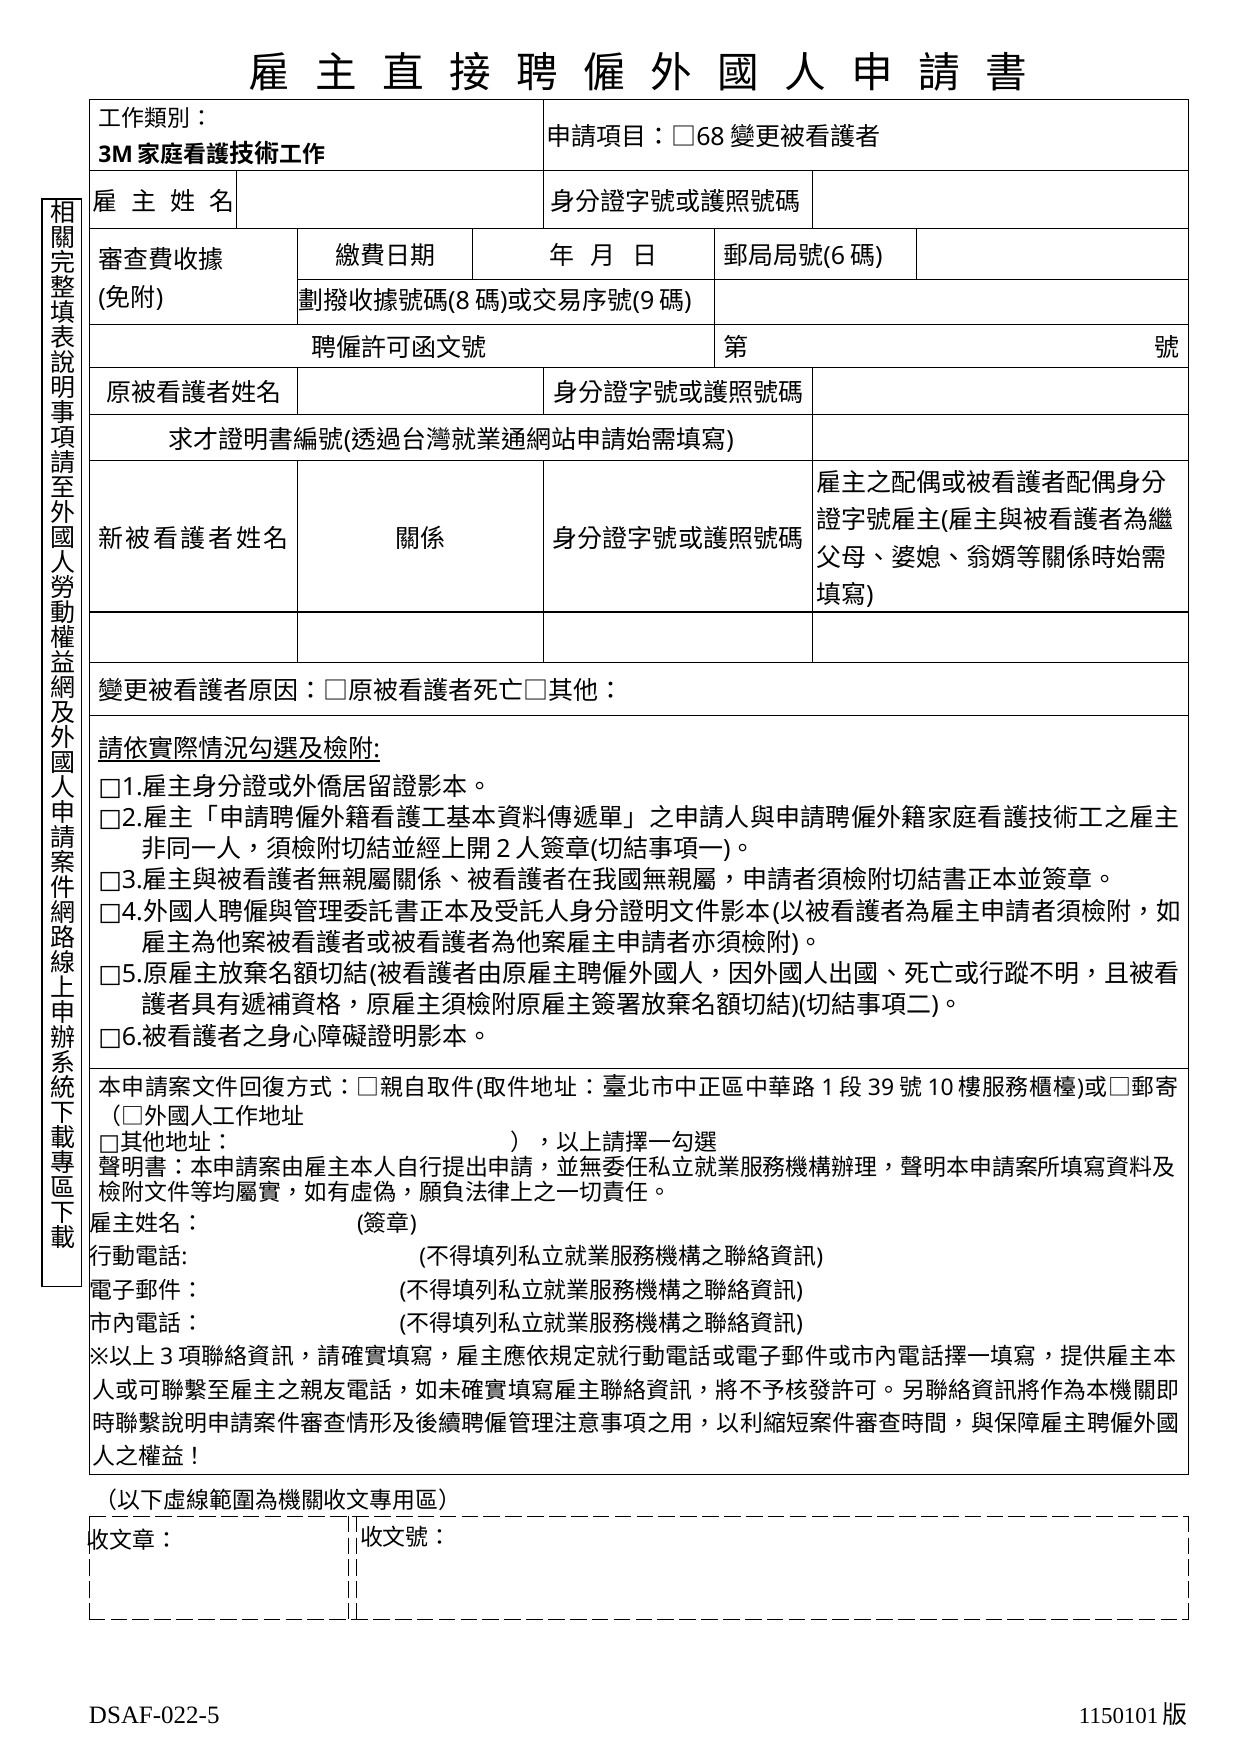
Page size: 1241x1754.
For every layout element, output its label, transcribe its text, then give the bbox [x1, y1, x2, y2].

table_cell 原被看護者姓名 [90, 368, 297, 413]
table_cell [298, 368, 543, 413]
table_cell [90, 613, 297, 662]
table_cell [298, 613, 543, 662]
table_header 工作類別： 3M家庭看護技術工作 [90, 100, 543, 169]
table_cell [237, 171, 543, 228]
table_cell 身分證字號或護照號碼 [544, 171, 812, 228]
table_cell 郵局局號(6碼) [715, 229, 916, 278]
table_cell 聘僱許可函文號 [90, 325, 714, 367]
table_cell 雇主姓名 [90, 171, 236, 228]
table_cell [813, 613, 1188, 662]
table_cell 請依實際情況勾選及檢附: □1.雇主身分證或外僑居留證影本。 □2.雇主「申請聘僱外籍看護工基本資料傳遞單」之申請人與申請聘僱外籍家庭看護技術工之雇主非同一人，須檢附切結並經上開2人簽章(切結事項一)。 □3.雇主與被看護者無親屬關係、被看護者在我國無親屬，申請者須檢附切結書正本並簽章。 □4.外國人聘僱與管理委託書正本及受託人身分證明文件影本(以被看護者為雇主申請者須檢附，如雇主為他案被看護者或被看護者為他案雇主申請者亦須檢附)。 □5.原雇主放棄名額切結(被看護者由原雇主聘僱外國人，因外國人出國、死亡或行蹤不明，且被看護者具有遞補資格，原雇主須檢附原雇主簽署放棄名額切結)(切結事項二)。 □6.被看護者之身心障礙證明影本。 [90, 716, 1188, 1068]
table_cell 收文號： [357, 1516, 1188, 1619]
table_cell [544, 613, 812, 662]
table_cell 收文章： [89, 1516, 349, 1619]
table_cell 審查費收據 (免附) [90, 229, 297, 324]
table_cell 年 月 日 [473, 229, 714, 278]
table_cell 第號 [715, 325, 1188, 367]
table_cell 身分證字號或護照號碼 [544, 461, 812, 611]
table_cell 新被看護者姓名 [90, 461, 297, 611]
table_cell 關係 [298, 461, 543, 611]
table_cell 變更被看護者原因：□原被看護者死亡□其他： [90, 663, 1188, 715]
table_cell [813, 171, 1188, 228]
table_cell 雇主之配偶或被看護者配偶身分證字號雇主(雇主與被看護者為繼父母、婆媳、翁婿等關係時始需填寫) [813, 461, 1188, 611]
text 相關完整填表說明事項請至外國人勞動權益網及外國人申請案件網路線上申辦系統下載專區下載 [45, 199, 81, 1287]
table_cell [813, 368, 1188, 413]
table_cell 求才證明書編號(透過台灣就業通網站申請始需填寫) [90, 415, 812, 460]
text 雇主直接聘僱外國人申請書 [248, 39, 1028, 99]
table_header 申請項目：□68變更被看護者 [544, 100, 1188, 169]
table_cell （以下虛線範圍為機關收文專用區） [89, 1475, 1188, 1516]
table_cell 身分證字號或護照號碼 [544, 368, 812, 413]
table_cell [715, 280, 1188, 324]
table_cell [349, 1516, 357, 1619]
table_cell 劃撥收據號碼(8碼)或交易序號(9碼) [298, 280, 714, 324]
table_cell 本申請案文件回復方式：□親自取件(取件地址：臺北市中正區中華路1段39號10樓服務櫃檯)或□郵寄（□外國人工作地址 □其他地址： ），以上請擇一勾選 聲明書：本申請案由雇主本人自行提出申請，並無委任私立就業服務機構辦理，聲明本申請案所填寫資料及檢附文件等均屬實，如有虛偽，願負法律上之一切責任。 雇主姓名： (簽章) 行動電話: (不得填列私立就業服務機構之聯絡資訊) 電子郵件： (不得填列私立就業服務機構之聯絡資訊) 市內電話： (不得填列私立就業服務機構之聯絡資訊) ※以上3項聯絡資訊，請確實填寫，雇主應依規定就行動電話或電子郵件或市內電話擇一填寫，提供雇主本人或可聯繫至雇主之親友電話，如未確實填寫雇主聯絡資訊，將不予核發許可。另聯絡資訊將作為本機關即時聯繫說明申請案件審查情形及後續聘僱管理注意事項之用，以利縮短案件審查時間，與保障雇主聘僱外國人之權益！ [90, 1069, 1188, 1474]
table_cell [917, 229, 1188, 278]
table_cell 繳費日期 [298, 229, 472, 278]
table_cell [813, 415, 1188, 460]
